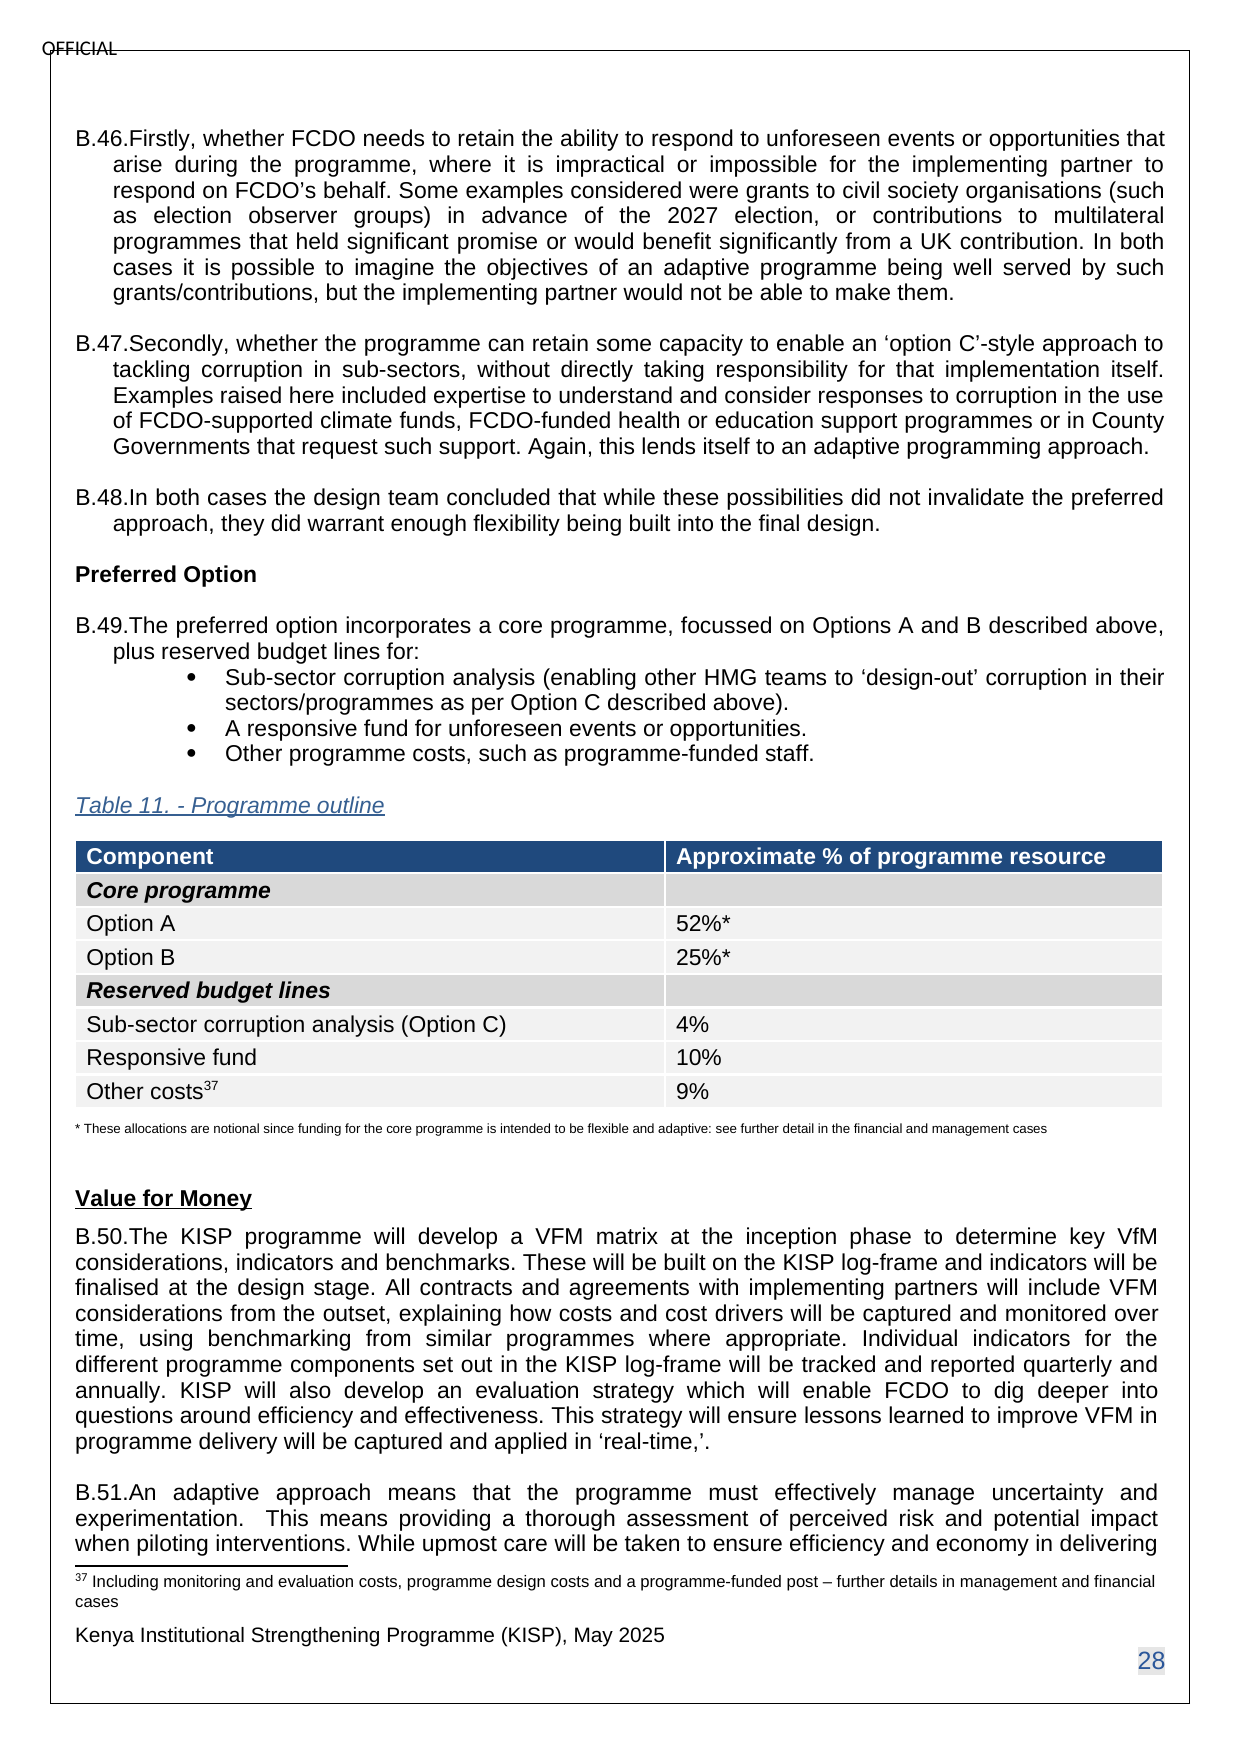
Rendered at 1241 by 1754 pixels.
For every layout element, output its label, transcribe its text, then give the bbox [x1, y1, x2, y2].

table_cell 52%* [666, 908, 1162, 939]
table_cell 9% [666, 1076, 1162, 1107]
table_cell 4% [666, 1009, 1162, 1040]
table_header Component [76, 841, 664, 872]
table_cell [666, 975, 1162, 1006]
list An adaptive approach means that the programme must effectively manage uncertainty and experimentation. This means providing a thorough assessment of perceived risk and potential impact when piloting interventions. While upmost care will be taken to ensure efficiency and economy in delivering [75, 1480, 1159, 1557]
table_cell 10% [666, 1042, 1162, 1073]
list Firstly, whether FCDO needs to retain the ability to respond to unforeseen events or opportunities that arise during the programme, where it is impractical or impossible for the implementing partner to respond on FCDO’s behalf. Some examples considered were grants to civil society organisations (such as election observer groups) in advance of the 2027 election, or contributions to multilateral programmes that held significant promise or would benefit significantly from a UK contribution. In both cases it is possible to imagine the objectives of an adaptive programme being well served by such grants/contributions, but the implementing partner would not be able to make them. [75, 126, 1165, 305]
table_cell Option B [76, 941, 664, 973]
table_cell Responsive fund [76, 1042, 664, 1073]
table_header Approximate % of programme resource [666, 841, 1162, 872]
table_cell Sub-sector corruption analysis (Option C) [76, 1009, 664, 1040]
list Sub-sector corruption analysis (enabling other HMG teams to ‘design-out’ corruption in their sectors/programmes as per Option C described above). [187, 664, 1165, 715]
list A responsive fund for unforeseen events or opportunities. [187, 715, 1165, 741]
table_cell 25%* [666, 941, 1162, 973]
text Table 11. - Programme outline [75, 792, 1165, 818]
text Preferred Option [75, 562, 1165, 587]
list In both cases the design team concluded that while these possibilities did not invalidate the preferred approach, they did warrant enough flexibility being built into the final design. [75, 485, 1165, 536]
table_cell Option A [76, 908, 664, 939]
list The preferred option incorporates a core programme, focussed on Options A and B described above, plus reserved budget lines for: [75, 613, 1165, 664]
list Other programme costs, such as programme-funded staff. [187, 741, 1165, 767]
table_cell [666, 874, 1162, 906]
table_cell Reserved budget lines [76, 975, 664, 1006]
list The KISP programme will develop a VFM matrix at the inception phase to determine key VfM considerations, indicators and benchmarks. These will be built on the KISP log-frame and indicators will be finalised at the design stage. All contracts and agreements with implementing partners will include VFM considerations from the outset, explaining how costs and cost drivers will be captured and monitored over time, using benchmarking from similar programmes where appropriate. Individual indicators for the different programme components set out in the KISP log-frame will be tracked and reported quarterly and annually. KISP will also develop an evaluation strategy which will enable FCDO to dig deeper into questions around efficiency and effectiveness. This strategy will ensure lessons learned to improve VFM in programme delivery will be captured and applied in ‘real-time,’. [75, 1223, 1159, 1454]
list Secondly, whether the programme can retain some capacity to enable an ‘option C’-style approach to tackling corruption in sub-sectors, without directly taking responsibility for that implementation itself. Examples raised here included expertise to understand and consider responses to corruption in the use of FCDO-supported climate funds, FCDO-funded health or education support programmes or in County Governments that request such support. Again, this lends itself to an adaptive programming approach. [75, 331, 1165, 459]
text Value for Money [75, 1185, 1159, 1211]
table_cell Other costs [76, 1076, 664, 1107]
text * These allocations are notional since funding for the core programme is intended to be flexible and adaptive: see further detail in the financial and management cases [75, 1122, 1165, 1147]
table_cell Core programme [76, 874, 664, 906]
